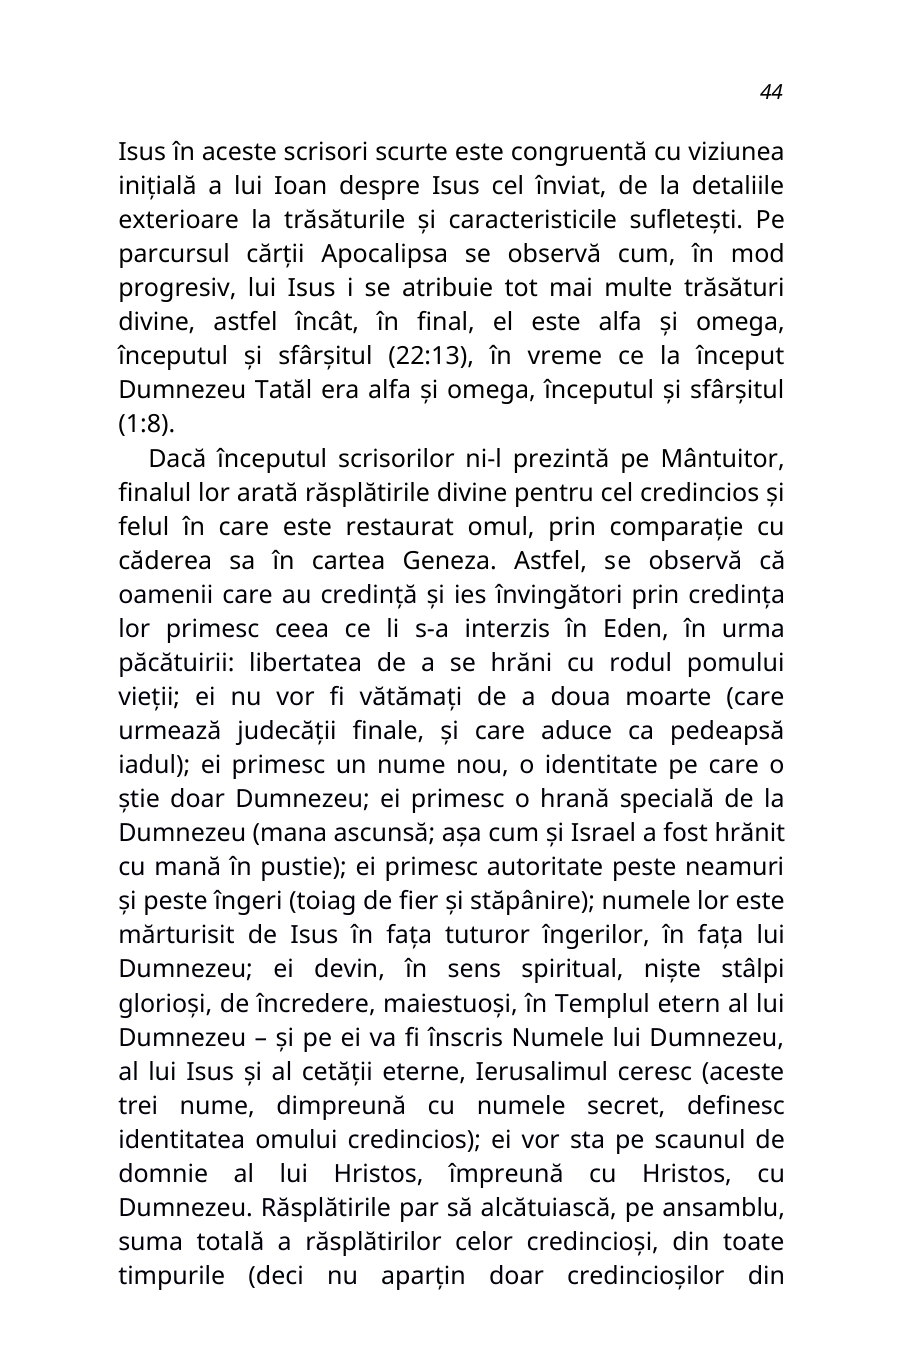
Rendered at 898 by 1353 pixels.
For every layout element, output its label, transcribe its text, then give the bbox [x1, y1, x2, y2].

text Isus în aceste scrisori scurte este congruentă cu viziunea iniţială a lui Ioan despre Isus cel înviat, de la detaliile exterioare la trăsăturile şi caracteristicile sufleteşti. Pe parcursul cărţii Apocalipsa se observă cum, în mod progresiv, lui Isus i se atribuie tot mai multe trăsături divine, astfel încât, în final, el este alfa şi omega, începutul şi sfârşitul (22:13), în vreme ce la început Dumnezeu Tatăl era alfa şi omega, începutul şi sfârşitul (1:8). [118, 134, 786, 440]
text Dacă începutul scrisorilor ni-l prezintă pe Mântuitor, finalul lor arată răsplătirile divine pentru cel credincios şi felul în care este restaurat omul, prin comparaţie cu căderea sa în cartea Geneza. Astfel, se observă că oamenii care au credinţă şi ies învingători prin credinţa lor primesc ceea ce li s-a interzis în Eden, în urma păcătuirii: libertatea de a se hrăni cu rodul pomului vieţii; ei nu vor fi vătămaţi de a doua moarte (care urmează judecăţii finale, şi care aduce ca pedeapsă iadul); ei primesc un nume nou, o identitate pe care o ştie doar Dumnezeu; ei primesc o hrană specială de la Dumnezeu (mana ascunsă; aşa cum şi Israel a fost hrănit cu mană în pustie); ei primesc autoritate peste neamuri şi peste îngeri (toiag de fier şi stăpânire); numele lor este mărturisit de Isus în faţa tuturor îngerilor, în faţa lui Dumnezeu; ei devin, în sens spiritual, nişte stâlpi glorioşi, de încredere, maiestuoşi, în Templul etern al lui Dumnezeu – şi pe ei va fi înscris Numele lui Dumnezeu, al lui Isus şi al cetăţii eterne, Ierusalimul ceresc (aceste trei nume, dimpreună cu numele secret, definesc identitatea omului credincios); ei vor sta pe scaunul de domnie al lui Hristos, împreună cu Hristos, cu Dumnezeu. Răsplătirile par să alcătuiască, pe ansamblu, suma totală a răsplătirilor celor credincioşi, din toate timpurile (deci nu aparţin doar credincioşilor din [118, 440, 786, 1292]
